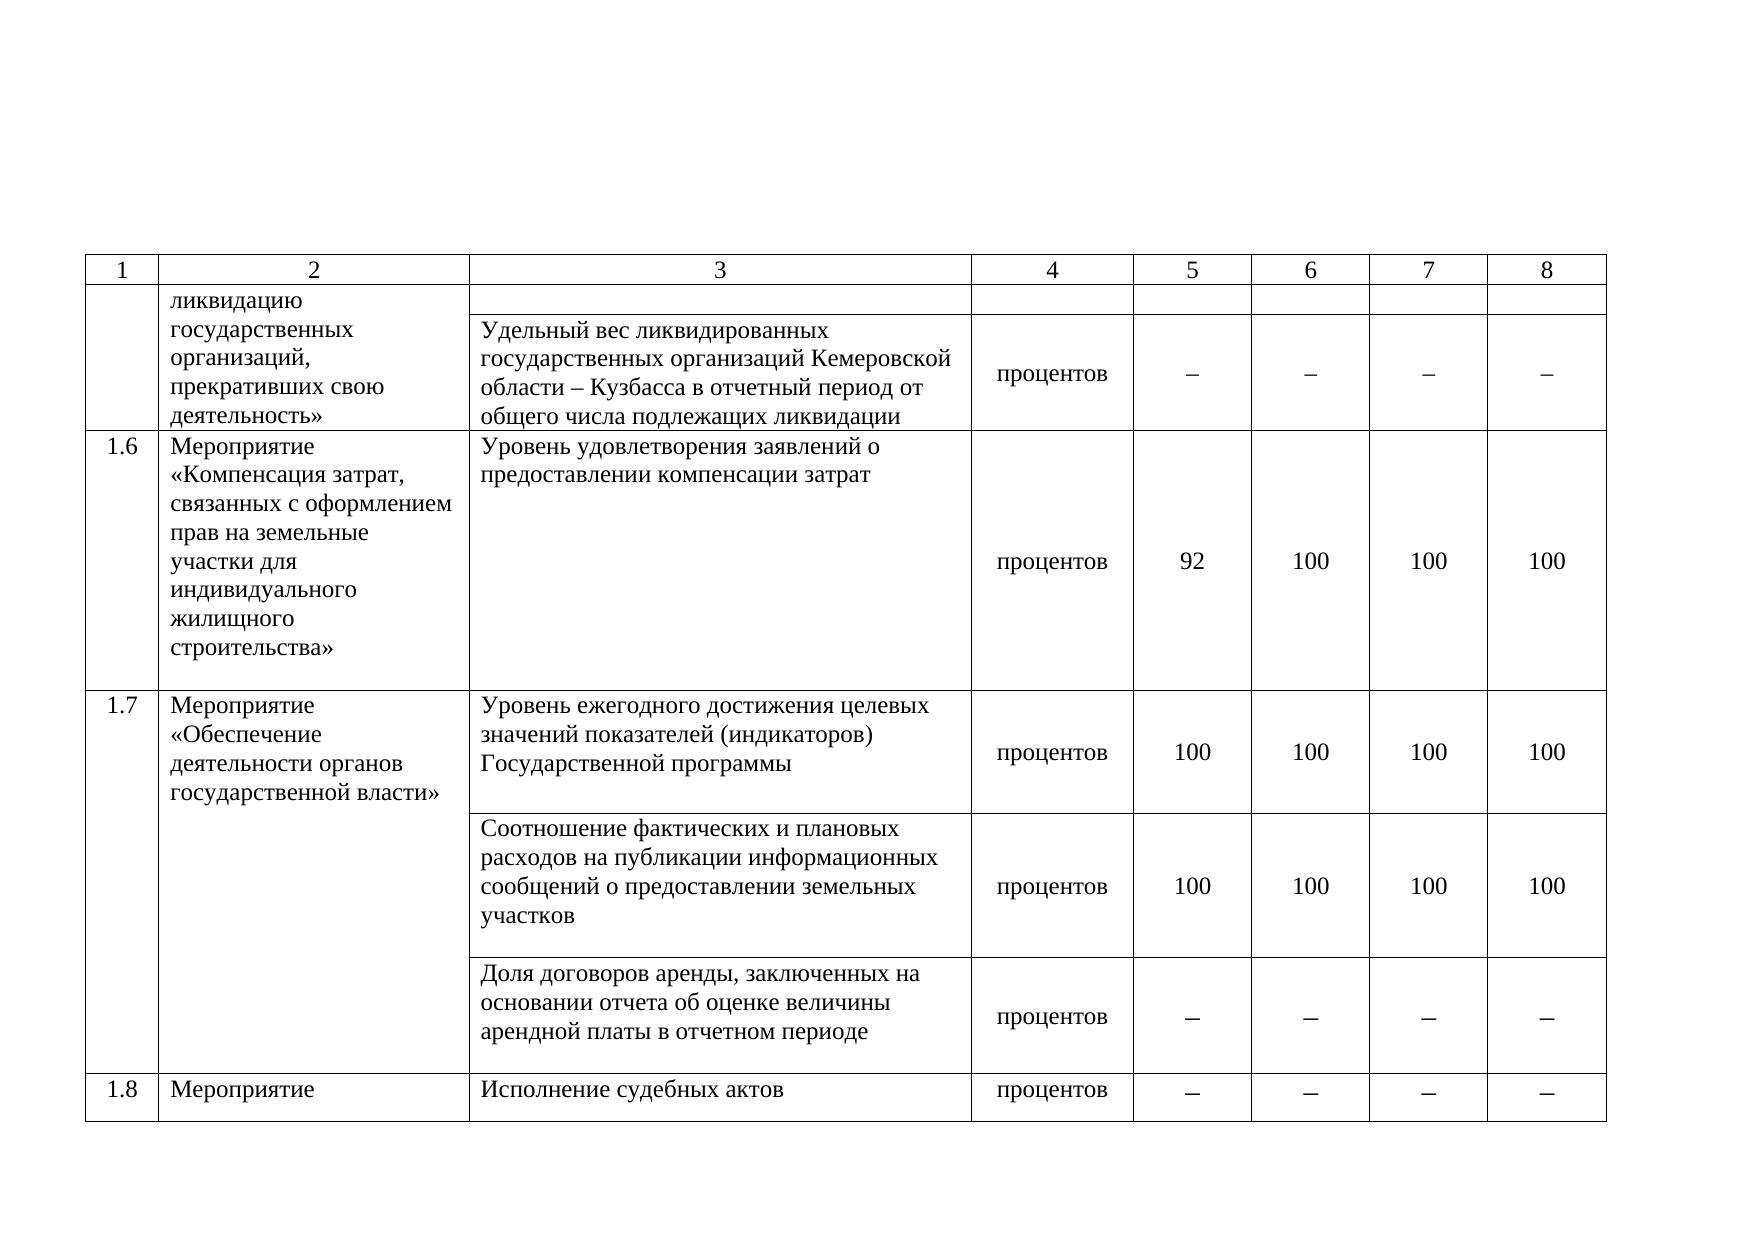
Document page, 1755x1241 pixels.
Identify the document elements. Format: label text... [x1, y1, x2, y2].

table_cell Мероприятие «Осуществление мероприятий, направленных на ликвидацию государственных организаций, прекративших свою деятельность» [159, 285, 469, 430]
table_cell [1252, 285, 1369, 314]
table_cell 100 [1488, 431, 1606, 689]
table_header 1 [148, 255, 158, 284]
table_cell – [1134, 958, 1251, 1073]
table_cell [1488, 285, 1606, 314]
table_cell 1.6 [86, 431, 158, 689]
table_cell 100 [1488, 814, 1606, 957]
table_cell 92 [1134, 431, 1251, 689]
table_cell процентов [972, 814, 1133, 957]
table_cell – [1252, 315, 1369, 430]
table_cell 1.7 [86, 691, 158, 1073]
table_cell – [1134, 315, 1251, 430]
table_header 6 [1358, 255, 1369, 284]
table_cell – [1252, 1074, 1369, 1121]
table_cell [1134, 285, 1251, 314]
table_cell 100 [1134, 814, 1251, 957]
table_cell процентов [972, 958, 1133, 1073]
table_header 7 [1370, 255, 1381, 284]
table_header 5 [1134, 255, 1145, 284]
table_cell 100 [1134, 691, 1251, 812]
table_cell [86, 285, 158, 430]
table_cell процентов [972, 315, 1133, 430]
table_cell Мероприятие «Компенсация затрат, связанных с оформлением прав на земельные участки для индивидуального жилищного строительства» [458, 431, 469, 689]
table_cell 100 [1252, 814, 1369, 957]
table_cell – [1370, 958, 1487, 1073]
table_cell Мероприятие «Компенсация затрат, связанных с оформлением прав на земельные участки для индивидуального жилищного строительства» [159, 431, 170, 689]
table_header 4 [1122, 255, 1133, 284]
table_cell – [1488, 315, 1606, 430]
table_cell Мероприятие «Обеспечение деятельности органов государственной власти» [159, 691, 469, 1073]
table_cell Уровень удовлетворения заявлений о предоставлении компенсации затрат [470, 431, 971, 689]
table_cell процентов [972, 691, 1133, 812]
table_cell Уровень ежегодного достижения целевых значений показателей (индикаторов) Государственной программы [470, 691, 971, 812]
table_cell процентов [972, 1074, 1133, 1121]
table_cell 100 [1252, 431, 1369, 689]
table_header 7 [1477, 255, 1487, 284]
table_header 8 [1488, 255, 1499, 284]
table_header 3 [960, 255, 971, 284]
table_cell – [1134, 1074, 1251, 1121]
table_header 3 [470, 255, 480, 284]
table_header 2 [159, 255, 170, 284]
table_cell 100 [1370, 431, 1487, 689]
table_cell – [1252, 958, 1369, 1073]
table_header 1 [86, 255, 96, 284]
table_cell Мероприятие «Содержание имущества казны» [159, 1074, 469, 1121]
table_header 5 [1240, 255, 1251, 284]
table_header 4 [972, 255, 982, 284]
table_cell – [1370, 1074, 1487, 1121]
table_header 6 [1252, 255, 1263, 284]
table_header 2 [458, 255, 469, 284]
table_cell – [1488, 1074, 1606, 1121]
table_cell – [1370, 315, 1487, 430]
table_cell 100 [1252, 691, 1369, 812]
table_cell Исполнение судебных актов [470, 1074, 971, 1121]
table_cell 100 [1488, 691, 1606, 812]
table_cell [972, 285, 1133, 314]
table_header 8 [1595, 255, 1606, 284]
table_cell 1.8 [86, 1074, 158, 1121]
table_cell [1370, 285, 1487, 314]
table_cell процентов [972, 431, 1133, 689]
table_cell 100 [1370, 814, 1487, 957]
table_cell – [1488, 958, 1606, 1073]
table_cell 100 [1370, 691, 1487, 812]
